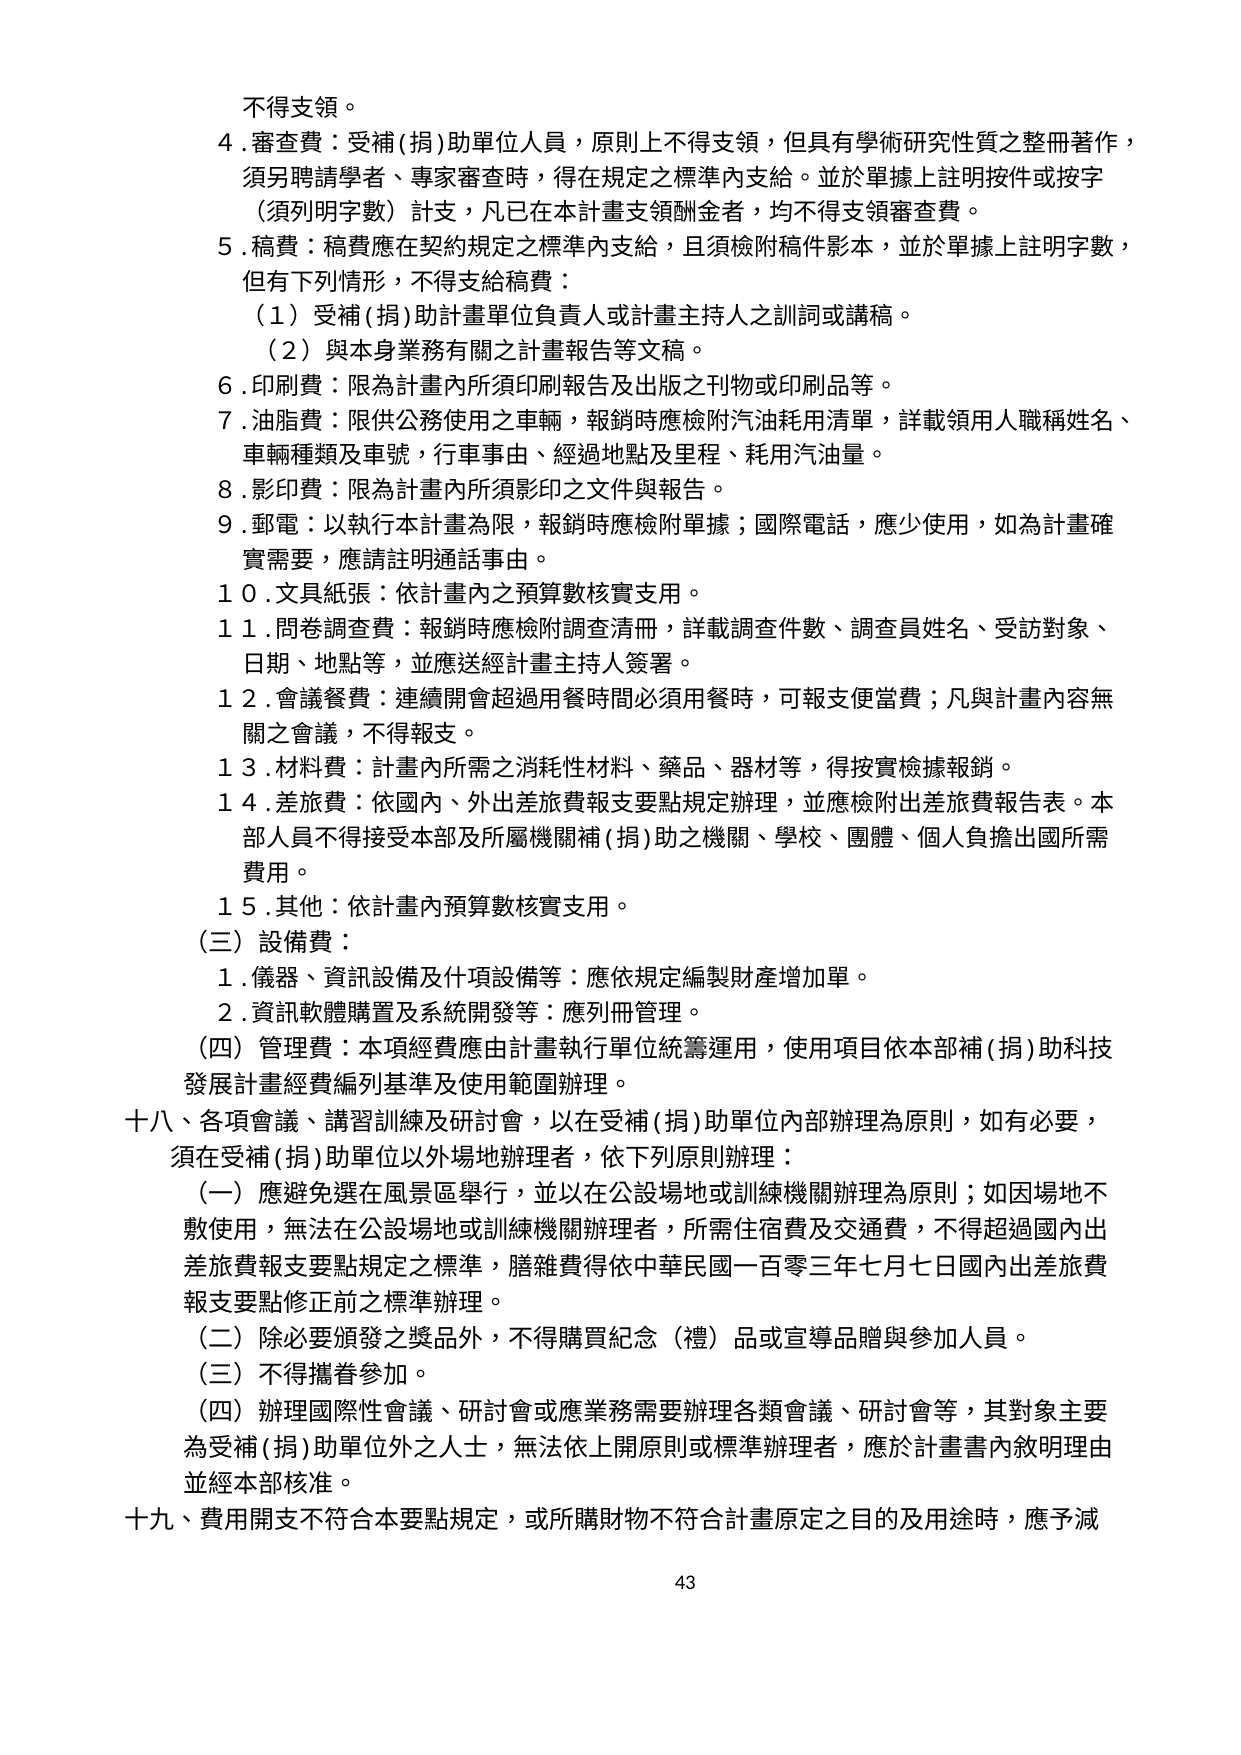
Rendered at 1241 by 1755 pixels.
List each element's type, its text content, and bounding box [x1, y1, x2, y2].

text ６.印刷費：限為計畫內所須印刷報告及出版之刊物或印刷品等。 [213, 367, 1122, 401]
text （三）不得攜眷參加。 [183, 1355, 1122, 1391]
text １２.會議餐費：連續開會超過用餐時間必須用餐時，可報支便當費；凡與計畫內容無關之會議，不得報支。 [213, 679, 1122, 749]
text （１）受補(捐)助計畫單位負責人或計畫主持人之訓詞或講稿。 [213, 297, 1122, 332]
text ２.資訊軟體購置及系統開發等：應列冊管理。 [213, 994, 1122, 1028]
text ８.影印費：限為計畫內所須影印之文件與報告。 [213, 471, 1122, 506]
text １３.材料費：計畫內所需之消耗性材料、藥品、器材等，得按實檢據報銷。 [213, 749, 1122, 784]
text １０.文具紙張：依計畫內之預算數核實支用。 [213, 575, 1122, 610]
text １１.問卷調查費：報銷時應檢附調查清冊，詳載調查件數、調查員姓名、受訪對象、日期、地點等，並應送經計畫主持人簽署。 [213, 610, 1122, 679]
text （四）管理費：本項經費應由計畫執行單位統籌運用，使用項目依本部補(捐)助科技發展計畫經費編列基準及使用範圍辦理。 [183, 1028, 1122, 1101]
text ４.審查費：受補(捐)助單位人員，原則上不得支領，但具有學術研究性質之整冊著作，須另聘請學者、專家審查時，得在規定之標準內支給。並於單據上註明按件或按字（須列明字數）計支，凡已在本計畫支領酬金者，均不得支領審查費。 [213, 123, 1122, 227]
text １.儀器、資訊設備及什項設備等：應依規定編製財產增加單。 [213, 959, 1122, 994]
text （一）應避免選在風景區舉行，並以在公設場地或訓練機關辦理為原則；如因場地不敷使用，無法在公設場地或訓練機關辦理者，所需住宿費及交通費，不得超過國內出差旅費報支要點規定之標準，膳雜費得依中華民國一百零三年七月七日國內出差旅費報支要點修正前之標準辦理。 [183, 1173, 1122, 1318]
text ９.郵電：以執行本計畫為限，報銷時應檢附單據；國際電話，應少使用，如為計畫確實需要，應請註明通話事由。 [213, 506, 1122, 575]
text （四）辦理國際性會議、研討會或應業務需要辦理各類會議、研討會等，其對象主要為受補(捐)助單位外之人士，無法依上開原則或標準辦理者，應於計畫書內敘明理由並經本部核准。 [183, 1391, 1122, 1500]
text （二）除必要頒發之獎品外，不得購買紀念（禮）品或宣導品贈與參加人員。 [183, 1318, 1122, 1355]
text 十九、費用開支不符合本要點規定，或所購財物不符合計畫原定之目的及用途時，應予減 [124, 1500, 1122, 1536]
text ７.油脂費：限供公務使用之車輛，報銷時應檢附汽油耗用清單，詳載領用人職稱姓名、車輛種類及車號，行車事由、經過地點及里程、耗用汽油量。 [213, 401, 1122, 471]
text １５.其他：依計畫內預算數核實支用。 [213, 888, 1122, 923]
text １４.差旅費：依國內、外出差旅費報支要點規定辦理，並應檢附出差旅費報告表。本部人員不得接受本部及所屬機關補(捐)助之機關、學校、團體、個人負擔出國所需費用。 [213, 784, 1122, 888]
text ５.稿費：稿費應在契約規定之標準內支給，且須檢附稿件影本，並於單據上註明字數，但有下列情形，不得支給稿費： [213, 227, 1122, 297]
text 不得支領。 [213, 89, 1122, 123]
text （三）設備費： [183, 923, 1122, 959]
text （２）與本身業務有關之計畫報告等文稿。 [124, 332, 1122, 367]
text 十八、各項會議、講習訓練及研討會，以在受補(捐)助單位內部辦理為原則，如有必要，須在受補(捐)助單位以外場地辦理者，依下列原則辦理： [124, 1101, 1122, 1173]
